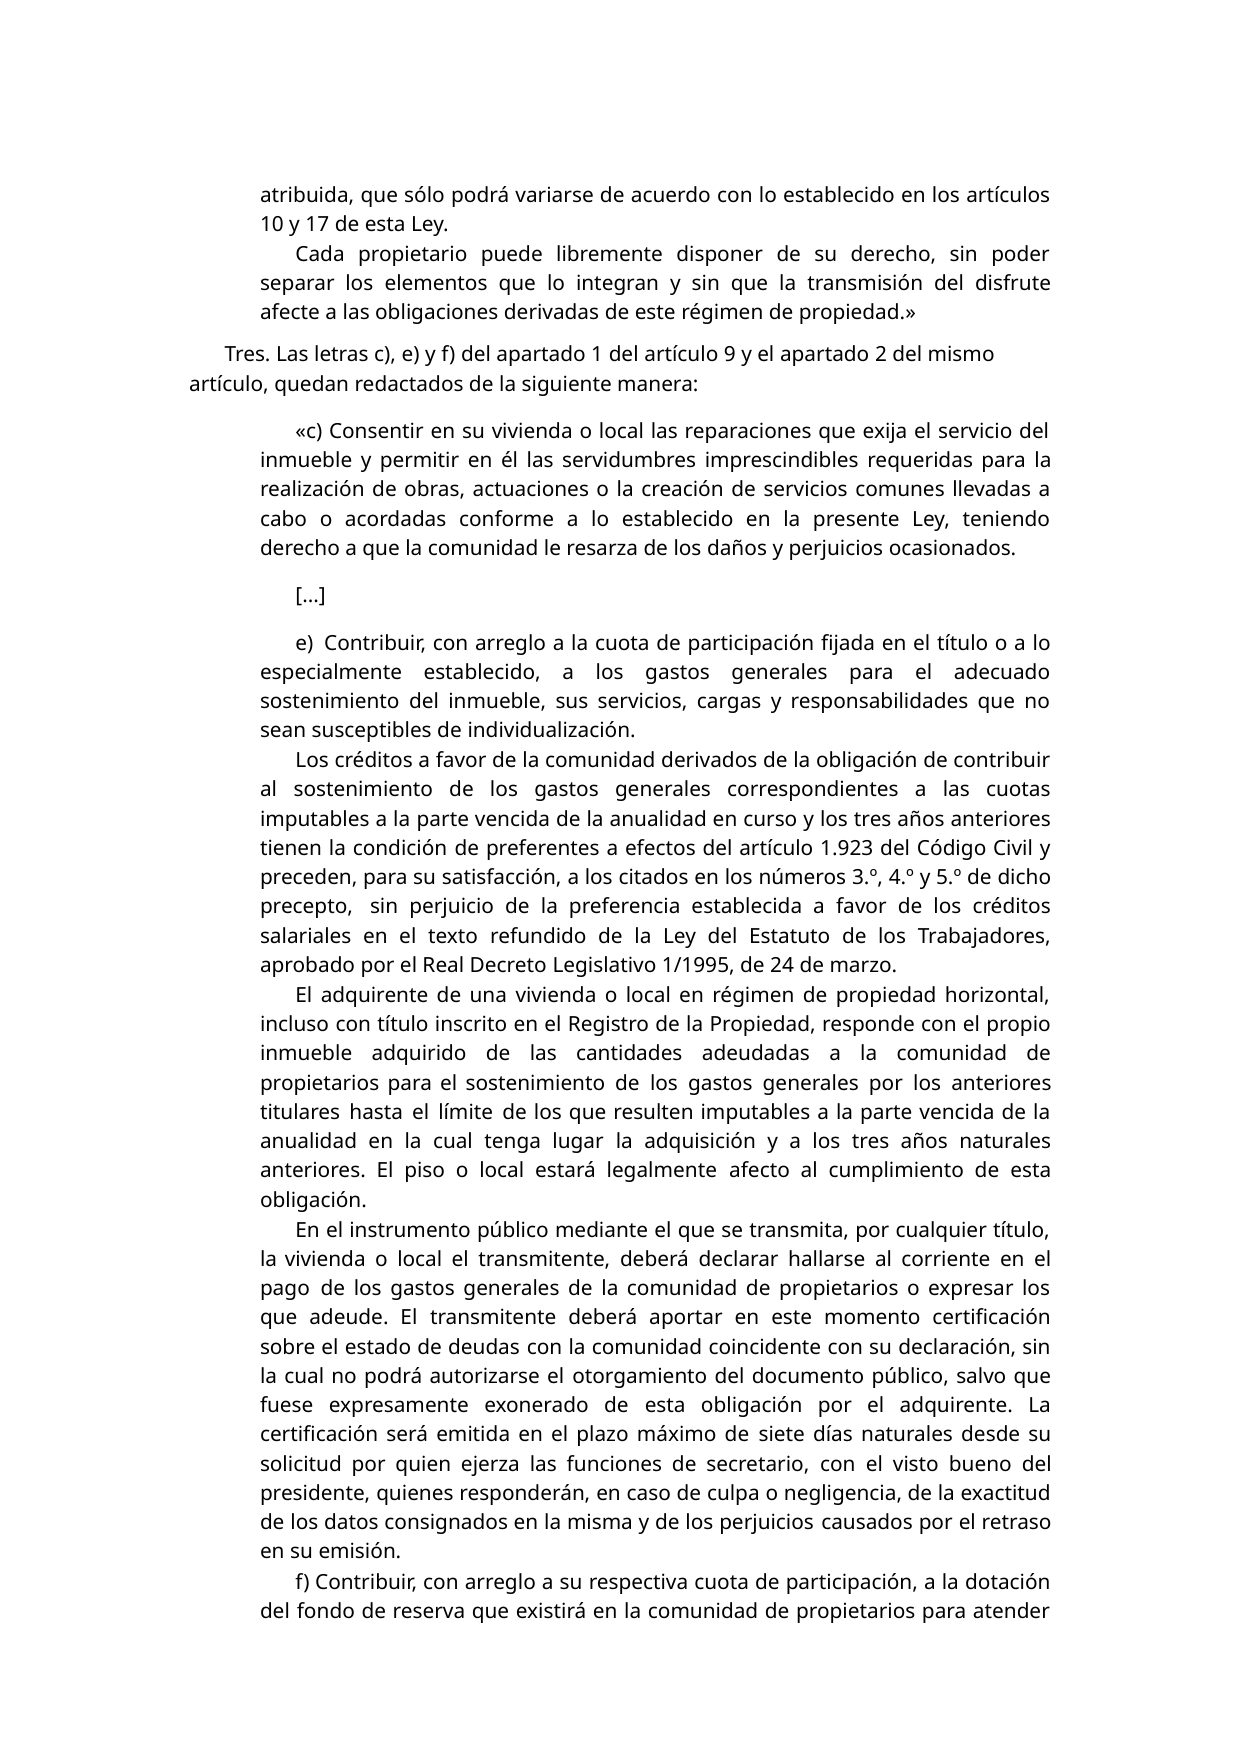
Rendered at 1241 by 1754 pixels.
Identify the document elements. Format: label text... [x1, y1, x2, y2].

text «c) Consentir en su vivienda o local las reparaciones que exija el servicio del inmueble y permitir en él las servidumbres imprescindibles requeridas para la realización de obras, actuaciones o la creación de servicios comunes llevadas a cabo o acordadas conforme a lo establecido en la presente Ley, teniendo derecho a que la comunidad le resarza de los daños y perjuicios ocasionados. [260, 416, 1051, 561]
list Contribuir, con arreglo a su respectiva cuota de participación, a la dotación del fondo de reserva que existirá en la comunidad de propietarios para atender [260, 1567, 1051, 1624]
text [...] [295, 581, 1184, 609]
text Tres. Las letras c), e) y f) del apartado 1 del artículo 9 y el apartado 2 del mismo artículo, quedan redactados de la siguiente manera: [189, 339, 1051, 397]
list Contribuir, con arreglo a la cuota de participación fijada en el título o a lo especialmente establecido, a los gastos generales para el adecuado sostenimiento del inmueble, sus servicios, cargas y responsabilidades que no sean susceptibles de individualización. [260, 628, 1051, 744]
text atribuida, que sólo podrá variarse de acuerdo con lo establecido en los artículos 10 y 17 de esta Ley. [260, 180, 1051, 238]
text Los créditos a favor de la comunidad derivados de la obligación de contribuir al sostenimiento de los gastos generales correspondientes a las cuotas imputables a la parte vencida de la anualidad en curso y los tres años anteriores tienen la condición de preferentes a efectos del artículo 1.923 del Código Civil y preceden, para su satisfacción, a los citados en los números 3.º, 4.º y 5.º de dicho precepto, sin perjuicio de la preferencia establecida a favor de los créditos salariales en el texto refundido de la Ley del Estatuto de los Trabajadores, aprobado por el Real Decreto Legislativo 1/1995, de 24 de marzo. [260, 745, 1051, 978]
text El adquirente de una vivienda o local en régimen de propiedad horizontal, incluso con título inscrito en el Registro de la Propiedad, responde con el propio inmueble adquirido de las cantidades adeudadas a la comunidad de propietarios para el sostenimiento de los gastos generales por los anteriores titulares hasta el límite de los que resulten imputables a la parte vencida de la anualidad en la cual tenga lugar la adquisición y a los tres años naturales anteriores. El piso o local estará legalmente afecto al cumplimiento de esta obligación. [260, 980, 1051, 1213]
text En el instrumento público mediante el que se transmita, por cualquier título, la vivienda o local el transmitente, deberá declarar hallarse al corriente en el pago de los gastos generales de la comunidad de propietarios o expresar los que adeude. El transmitente deberá aportar en este momento certificación sobre el estado de deudas con la comunidad coincidente con su declaración, sin la cual no podrá autorizarse el otorgamiento del documento público, salvo que fuese expresamente exonerado de esta obligación por el adquirente. La certificación será emitida en el plazo máximo de siete días naturales desde su solicitud por quien ejerza las funciones de secretario, con el visto bueno del presidente, quienes responderán, en caso de culpa o negligencia, de la exactitud de los datos consignados en la misma y de los perjuicios causados por el retraso en su emisión. [260, 1215, 1052, 1565]
text Cada propietario puede libremente disponer de su derecho, sin poder separar los elementos que lo integran y sin que la transmisión del disfrute afecte a las obligaciones derivadas de este régimen de propiedad.» [260, 239, 1051, 326]
